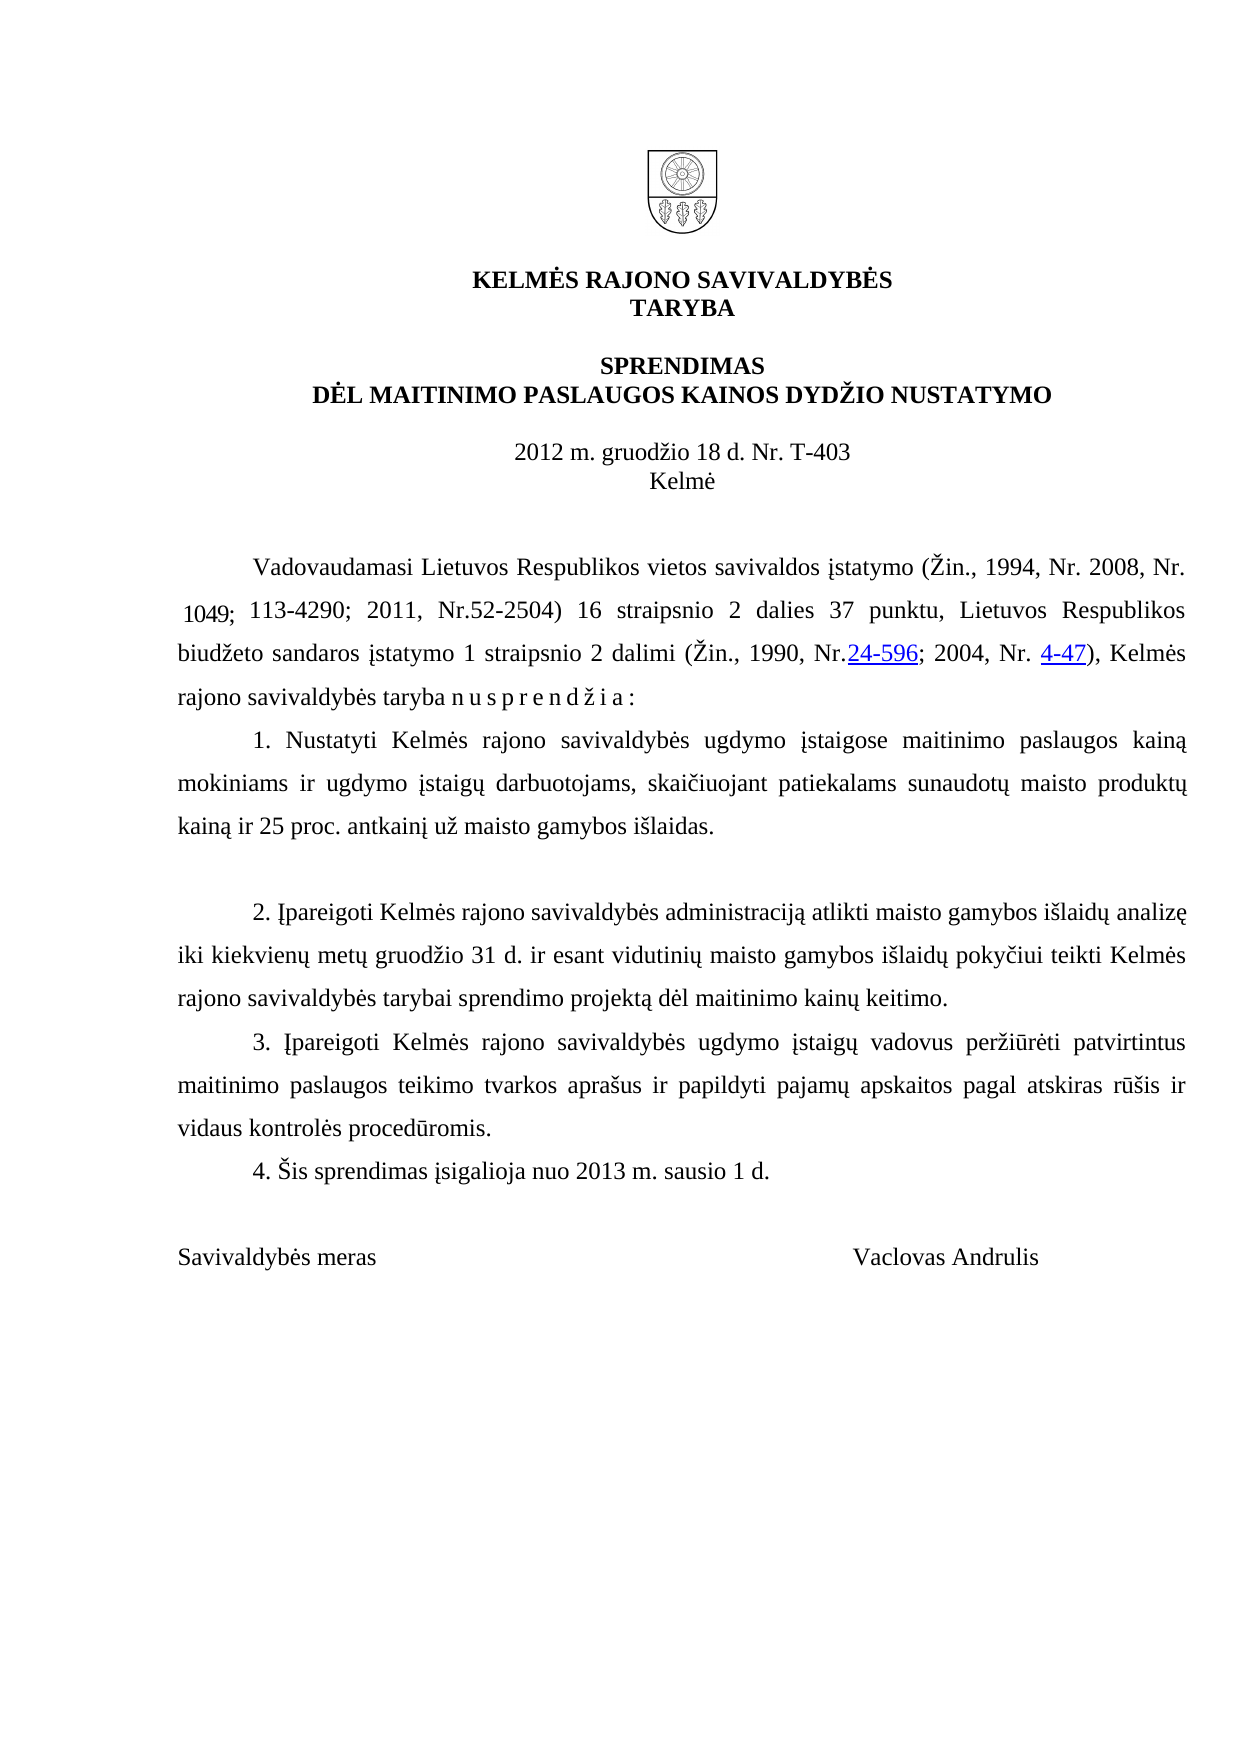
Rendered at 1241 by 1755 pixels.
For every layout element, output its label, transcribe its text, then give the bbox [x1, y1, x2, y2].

text 1049; [182, 599, 242, 627]
text 3. Įpareigoti Kelmės rajono savivaldybės ugdymo įstaigų vadovus peržiūrėti patvirtintus maitinimo paslaugos teikimo tvarkos aprašus ir papildyti pajamų apskaitos pagal atskiras rūšis ir vidaus kontrolės procedūromis. [177, 1027, 1186, 1142]
text SPRENDIMAS [177, 351, 1187, 380]
text Kelmė [177, 466, 1187, 495]
text 2012 m. gruodžio 18 d. Nr. T-403 [177, 437, 1187, 466]
text 2. Įpareigoti Kelmės rajono savivaldybės administraciją atlikti maisto gamybos išlaidų analizę iki kiekvienų metų gruodžio 31 d. ir esant vidutinių maisto gamybos išlaidų pokyčiui teikti Kelmės rajono savivaldybės tarybai sprendimo projektą dėl maitinimo kainų keitimo. [177, 897, 1187, 1012]
text 1. Nustatyti Kelmės rajono savivaldybės ugdymo įstaigose maitinimo paslaugos kainą mokiniams ir ugdymo įstaigų darbuotojams, skaičiuojant patiekalams sunaudotų maisto produktų kainą ir 25 proc. antkainį už maisto gamybos išlaidas. [177, 725, 1187, 840]
text TARYBA [177, 293, 1187, 322]
text DĖL MAITINIMO PASLAUGOS KAINOS DYDŽIO NUSTATYMO [177, 380, 1187, 408]
text Savivaldybės meras Vaclovas Andrulis [177, 1242, 1187, 1271]
text KELMĖS RAJONO SAVIVALDYBĖS [177, 265, 1187, 293]
text Vadovaudamasi Lietuvos Respublikos vietos savivaldos įstatymo (Žin., 1994, Nr. 2008, Nr. 113-4290; 2011, Nr.52-2504) 16 straipsnio 2 dalies 37 punktu, Lietuvos Respublikos biudžeto sandaros įstatymo 1 straipsnio 2 dalimi (Žin., 1990, Nr.24-596; 2004, Nr. 4-47), Kelmės rajono savivaldybės taryba nusprendžia: [177, 552, 1186, 710]
text 4. Šis sprendimas įsigalioja nuo 2013 m. sausio 1 d. [177, 1156, 1187, 1185]
